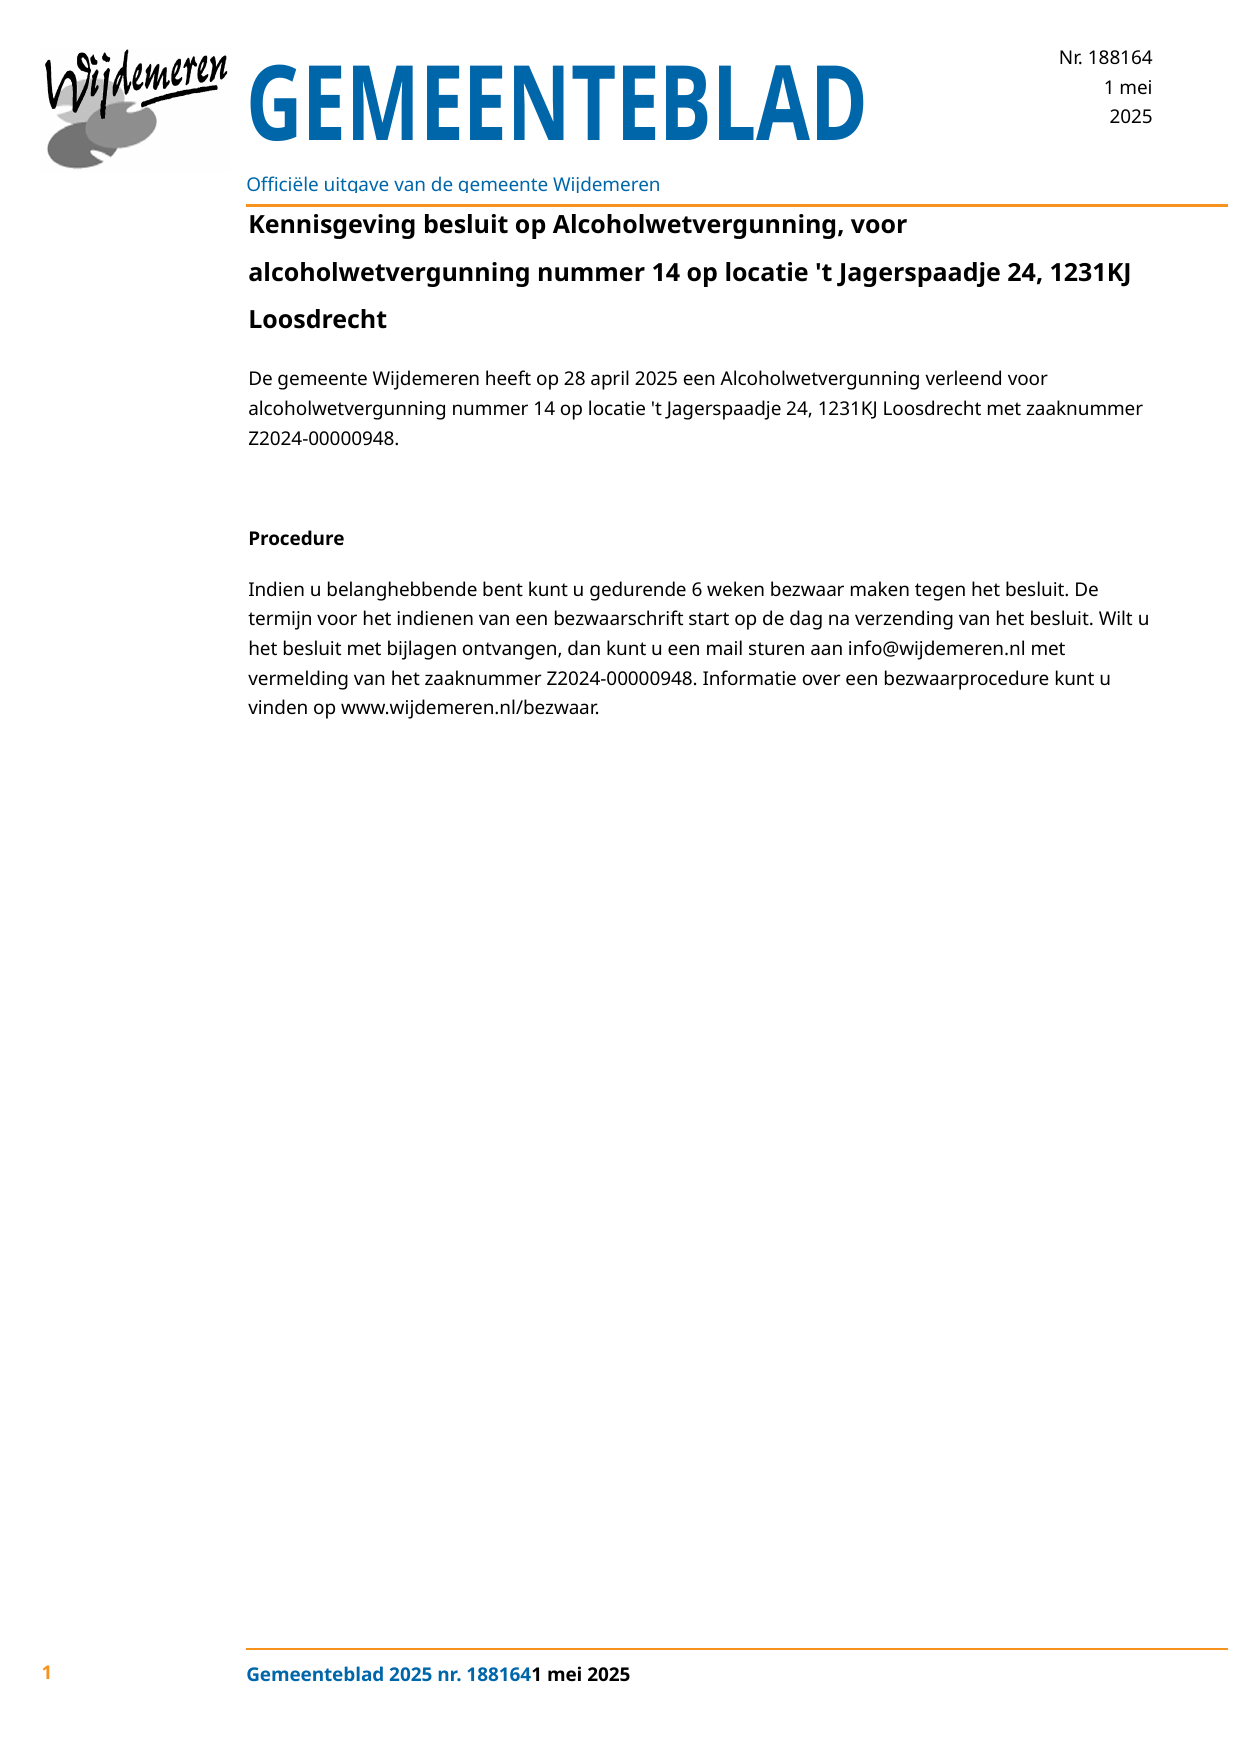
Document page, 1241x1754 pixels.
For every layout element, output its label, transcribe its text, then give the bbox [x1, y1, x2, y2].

text Procedure [248, 526, 1152, 551]
text Kennisgeving besluit op Alcoholwetvergunning, voor alcoholwetvergunning nummer 14 op locatie 't Jagerspaadje 24, 1231KJ Loosdrecht [248, 207, 1152, 336]
text Indien u belanghebbende bent kunt u gedurende 6 weken bezwaar maken tegen het besluit. De termijn voor het indienen van een bezwaarschrift start op de dag na verzending van het besluit. Wilt u het besluit met bijlagen ontvangen, dan kunt u een mail sturen aan info@wijdemeren.nl met vermelding van het zaaknummer Z2024-00000948. Informatie over een bezwaarprocedure kunt u vinden op www.wijdemeren.nl/bezwaar. [248, 576, 1152, 720]
text De gemeente Wijdemeren heeft op 28 april 2025 een Alcoholwetvergunning verleend voor alcoholwetvergunning nummer 14 op locatie 't Jagerspaadje 24, 1231KJ Loosdrecht met zaaknummer Z2024-00000948. [248, 366, 1152, 450]
picture [41, 47, 231, 172]
